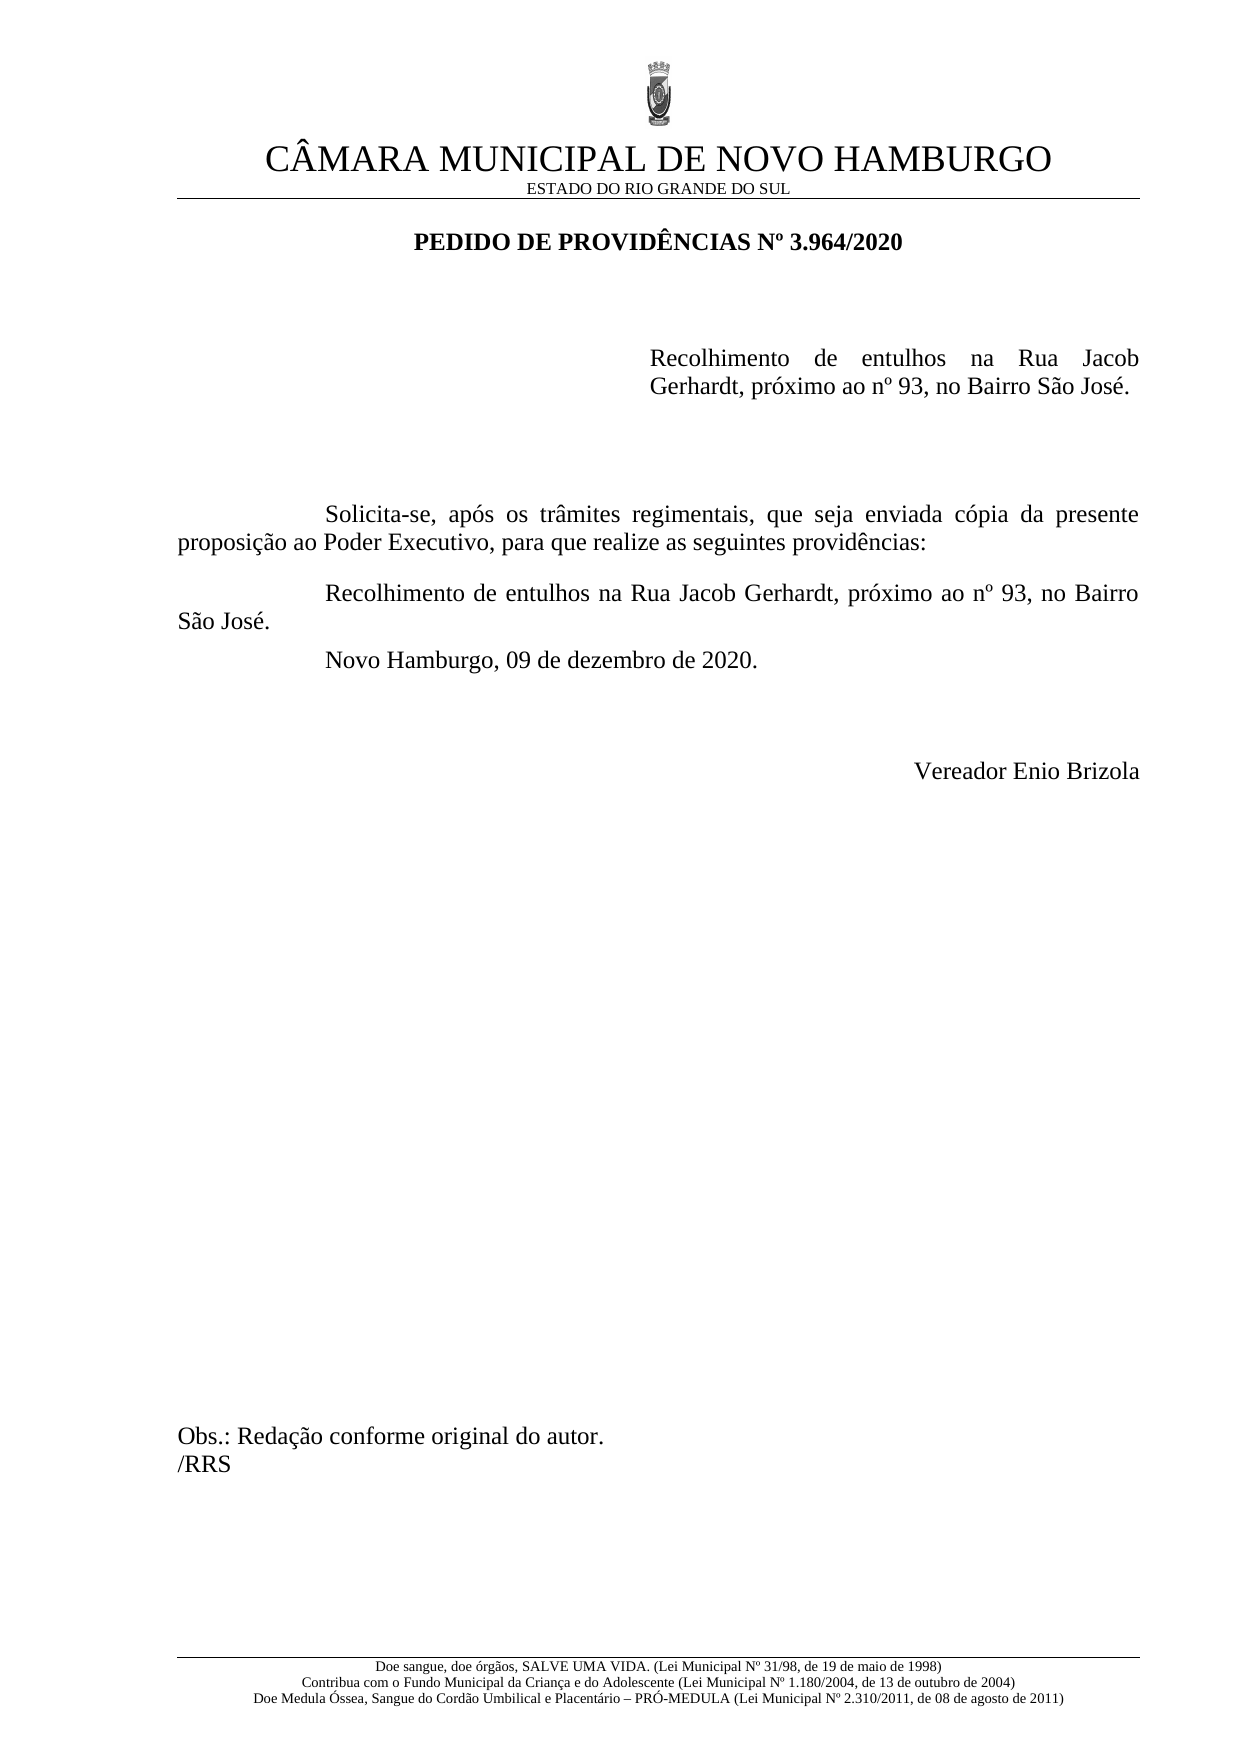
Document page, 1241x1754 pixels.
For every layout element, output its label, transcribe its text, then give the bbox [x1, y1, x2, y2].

text Recolhimento de entulhos na Rua Jacob Gerhardt, próximo ao nº 93, no Bairro São José. [177, 579, 1140, 635]
text Obs.: Redação conforme original do autor. [177, 1422, 1140, 1450]
text Vereador Enio Brizola [177, 757, 1140, 785]
text Novo Hamburgo, 09 de dezembro de 2020. [177, 646, 1140, 674]
text Solicita-se, após os trâmites regimentais, que seja enviada cópia da presente proposição ao Poder Executivo, para que realize as seguintes providências: [177, 500, 1140, 556]
text Recolhimento de entulhos na Rua Jacob Gerhardt, próximo ao nº 93, no Bairro São José. [649, 344, 1140, 400]
text /RRS [177, 1450, 1140, 1478]
text PEDIDO DE PROVIDÊNCIAS Nº 3.964/2020 [177, 228, 1140, 256]
